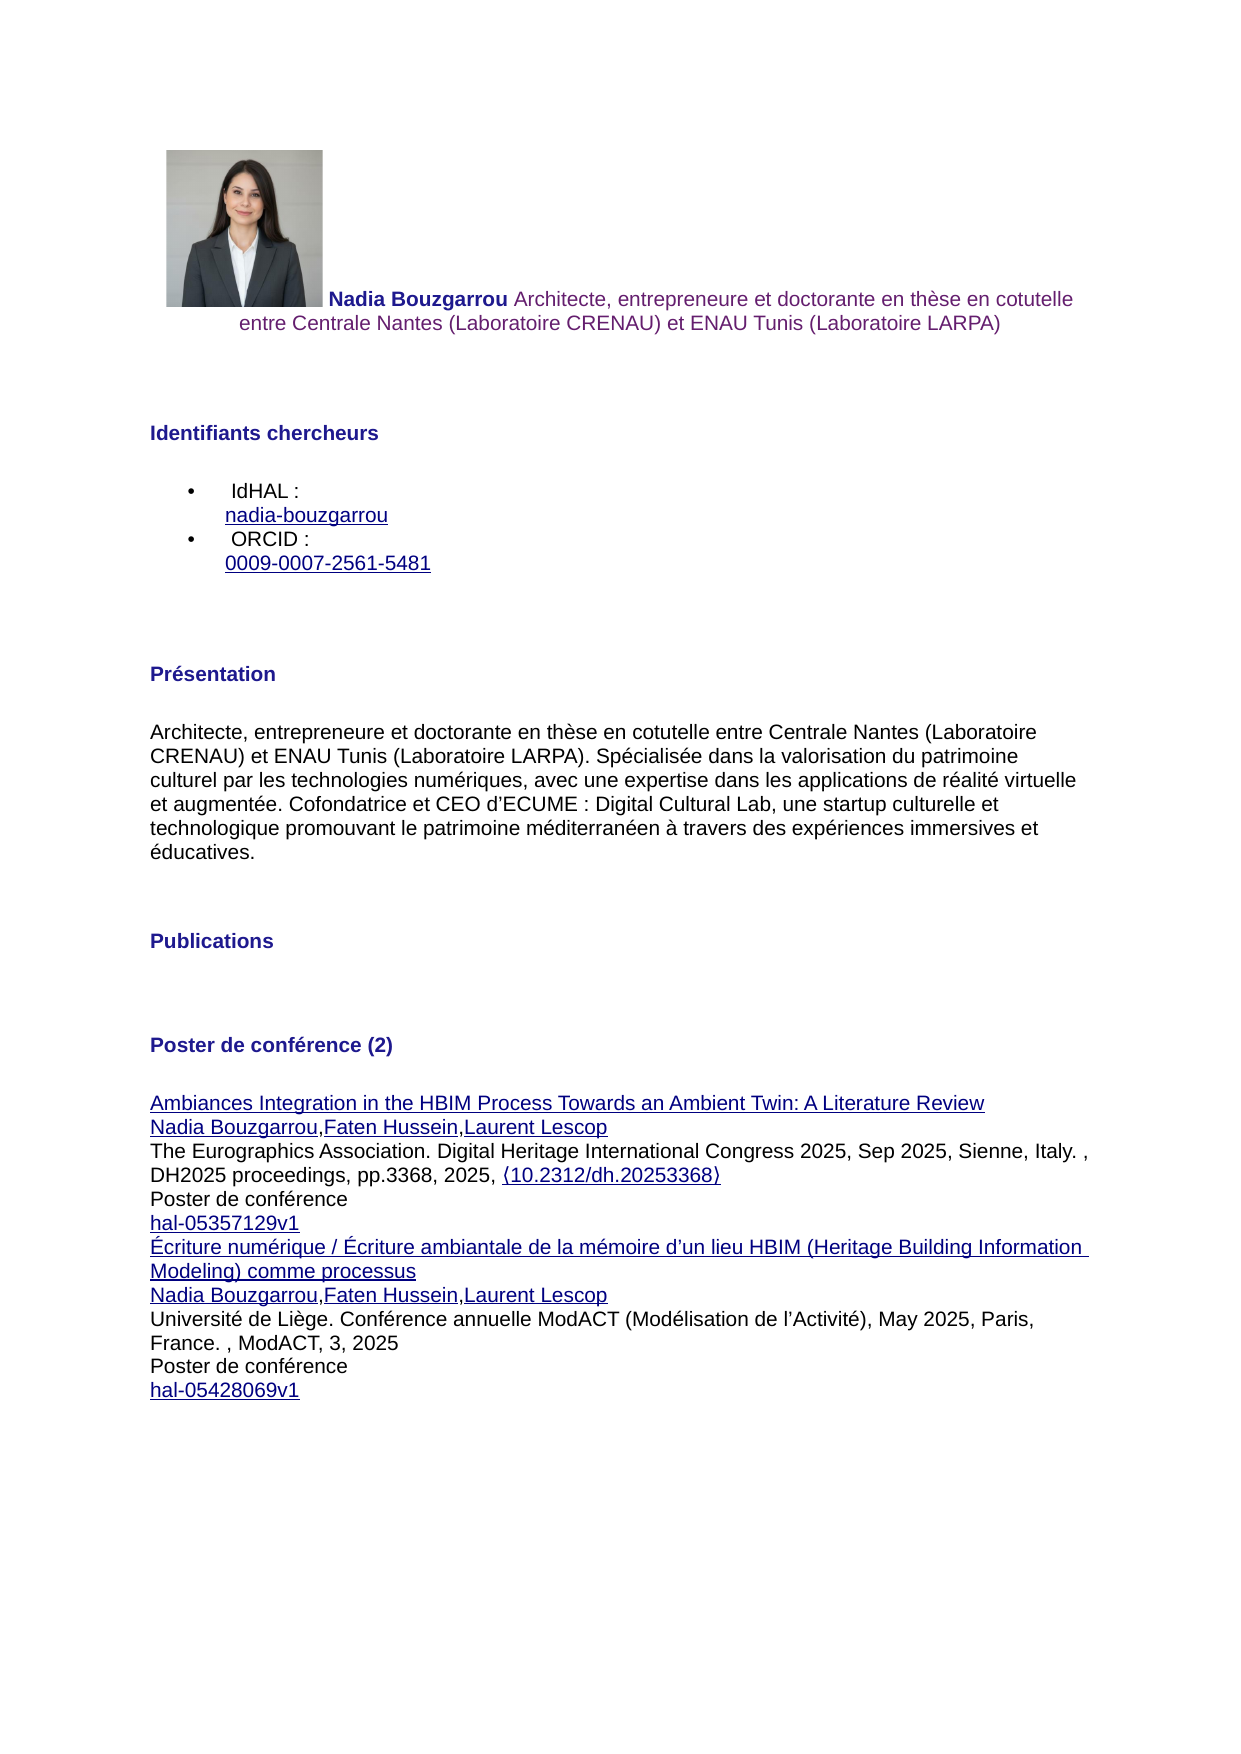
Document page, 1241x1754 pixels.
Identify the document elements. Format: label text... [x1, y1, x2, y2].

list 0009-0007-2561-5481 [187, 551, 1090, 575]
list nadia-bouzgarrou [187, 503, 1090, 527]
picture [166, 150, 323, 307]
list ORCID : [187, 527, 1090, 551]
subtitle Publications [150, 929, 1090, 953]
subtitle Poster de conférence (2) [150, 1032, 1090, 1056]
list IdHAL : [187, 479, 1090, 503]
subtitle Présentation [150, 662, 1090, 686]
subtitle Nadia Bouzgarrou Architecte, entrepreneure et doctorante en thèse en cotutelle entre Centrale Nantes (Laboratoire CRENAU) et ENAU Tunis (Laboratoire LARPA) [150, 150, 1090, 334]
text Architecte, entrepreneure et doctorante en thèse en cotutelle entre Centrale Nantes (Laboratoire CRENAU) et ENAU Tunis (Laboratoire LARPA). Spécialisée dans la valorisation du patrimoine culturel par les technologies numériques, avec une expertise dans les applications de réalité virtuelle et augmentée. Cofondatrice et CEO d’ECUME : Digital Cultural Lab, une startup culturelle et technologique promouvant le patrimoine méditerranéen à travers des expériences immersives et éducatives. [150, 720, 1090, 864]
table_cell Écriture numérique / Écriture ambiantale de la mémoire d’un lieu HBIM (Heritage Building Information Modeling) comme processus Nadia Bouzgarrou,Faten Hussein,Laurent Lescop Université de Liège. Conférence annuelle ModACT (Modélisation de l’Activité), May 2025, Paris, France. , ModACT, 3, 2025 Poster de conférence hal-05428069v1 [150, 1235, 1090, 1402]
subtitle Identifiants chercheurs [150, 421, 1090, 445]
table_header Ambiances Integration in the HBIM Process Towards an Ambient Twin: A Literature Review Nadia Bouzgarrou,Faten Hussein,Laurent Lescop The Eurographics Association. Digital Heritage International Congress 2025, Sep 2025, Sienne, Italy. , DH2025 proceedings, pp.3368, 2025, ⟨10.2312/dh.20253368⟩ Poster de conférence hal-05357129v1 [150, 1091, 1090, 1234]
